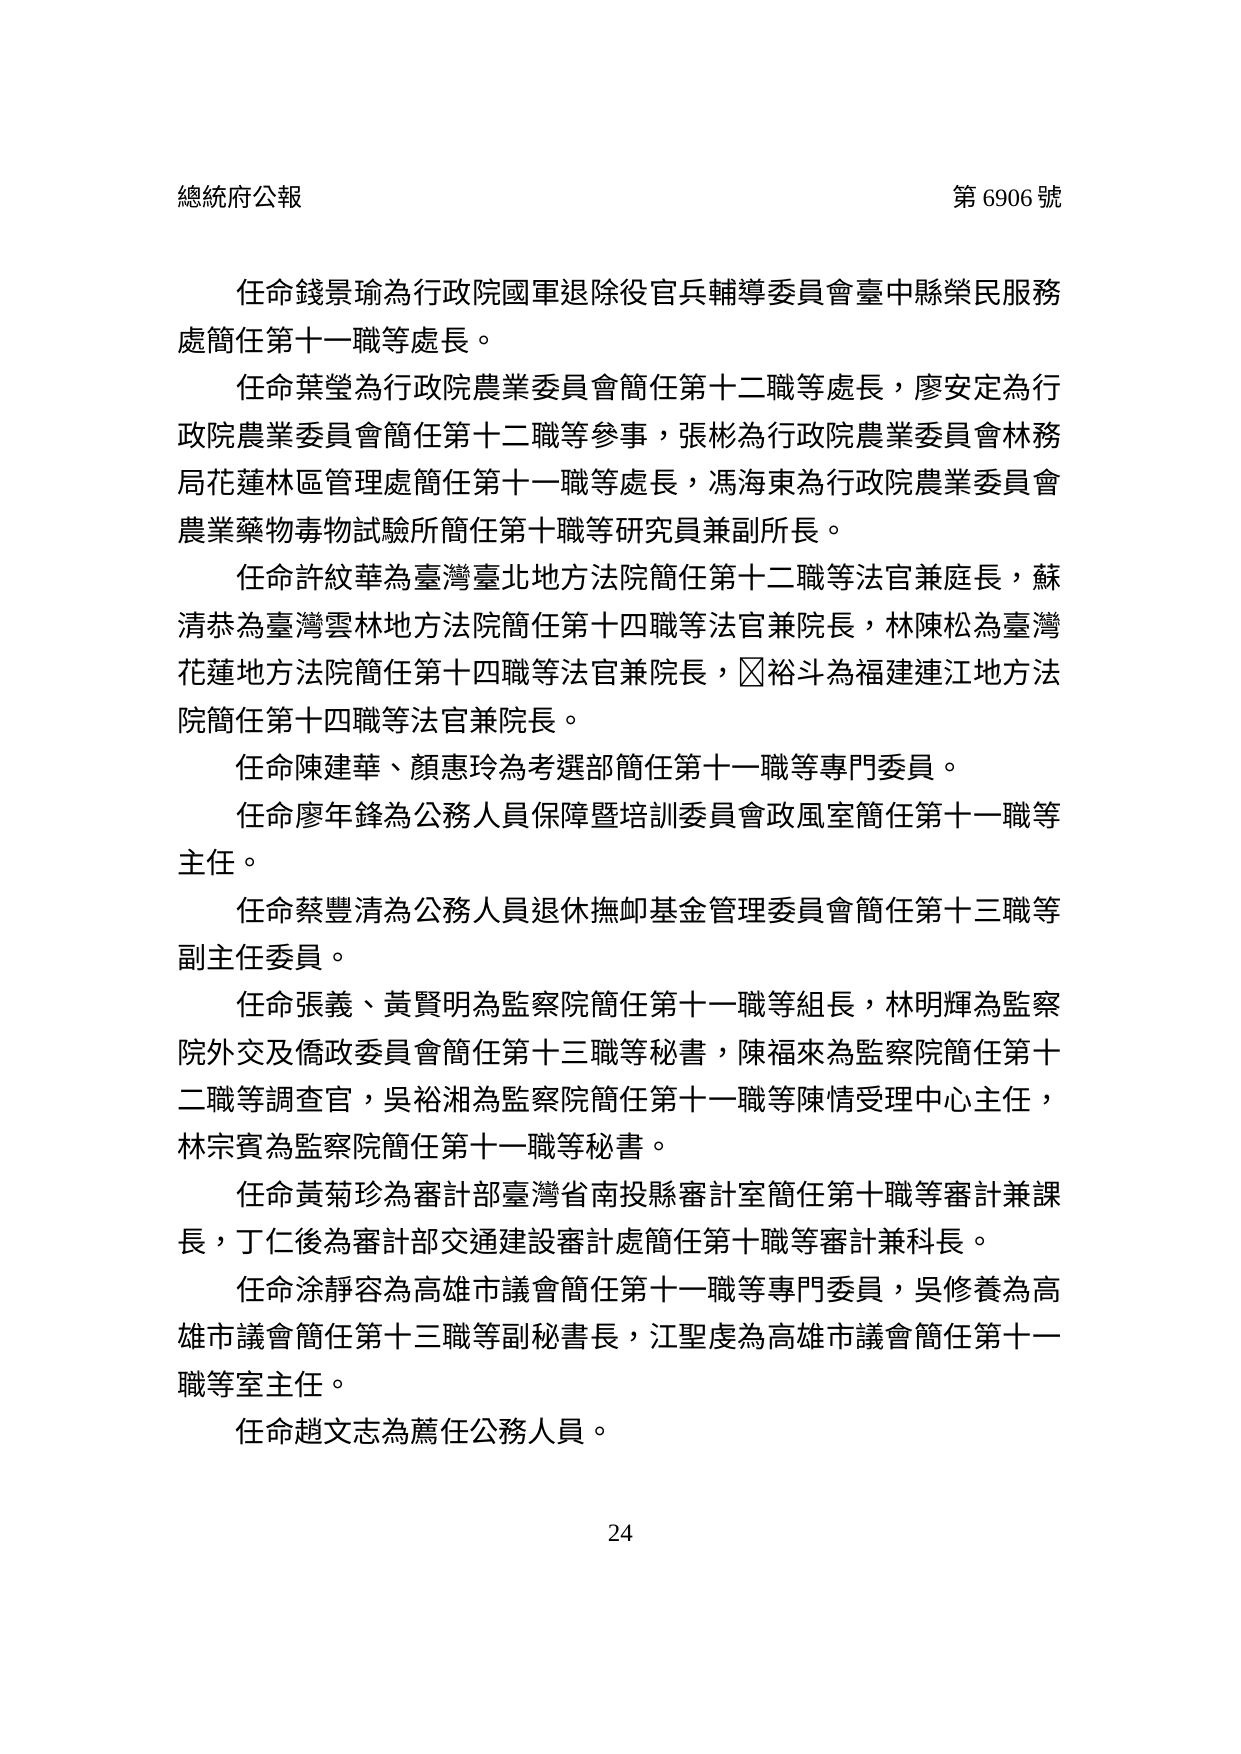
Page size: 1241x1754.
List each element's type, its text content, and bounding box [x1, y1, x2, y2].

text 任命黃菊珍為審計部臺灣省南投縣審計室簡任第十職等審計兼課長，丁仁後為審計部交通建設審計處簡任第十職等審計兼科長。 [177, 1167, 1063, 1262]
text 任命許紋華為臺灣臺北地方法院簡任第十二職等法官兼庭長，蘇清恭為臺灣雲林地方法院簡任第十四職等法官兼院長，林陳松為臺灣花蓮地方法院簡任第十四職等法官兼院長，裕斗為福建連江地方法院簡任第十四職等法官兼院長。 [177, 551, 1063, 741]
text 任命錢景瑜為行政院國軍退除役官兵輔導委員會臺中縣榮民服務處簡任第十一職等處長。 [177, 266, 1063, 361]
text 任命廖年鋒為公務人員保障暨培訓委員會政風室簡任第十一職等主任。 [177, 788, 1063, 883]
text 任命陳建華、顏惠玲為考選部簡任第十一職等專門委員。 [177, 741, 1063, 788]
text 任命涂靜容為高雄市議會簡任第十一職等專門委員，吳修養為高雄市議會簡任第十三職等副秘書長，江聖虔為高雄市議會簡任第十一職等室主任。 [177, 1262, 1063, 1404]
text 任命蔡豐清為公務人員退休撫卹基金管理委員會簡任第十三職等副主任委員。 [177, 883, 1063, 978]
text 任命趙文志為薦任公務人員。 [177, 1404, 1063, 1452]
text 任命葉瑩為行政院農業委員會簡任第十二職等處長，廖安定為行政院農業委員會簡任第十二職等參事，張彬為行政院農業委員會林務局花蓮林區管理處簡任第十一職等處長，馮海東為行政院農業委員會農業藥物毒物試驗所簡任第十職等研究員兼副所長。 [177, 361, 1063, 551]
text 任命張義、黃賢明為監察院簡任第十一職等組長，林明輝為監察院外交及僑政委員會簡任第十三職等秘書，陳福來為監察院簡任第十二職等調查官，吳裕湘為監察院簡任第十一職等陳情受理中心主任，林宗賓為監察院簡任第十一職等秘書。 [177, 978, 1063, 1167]
